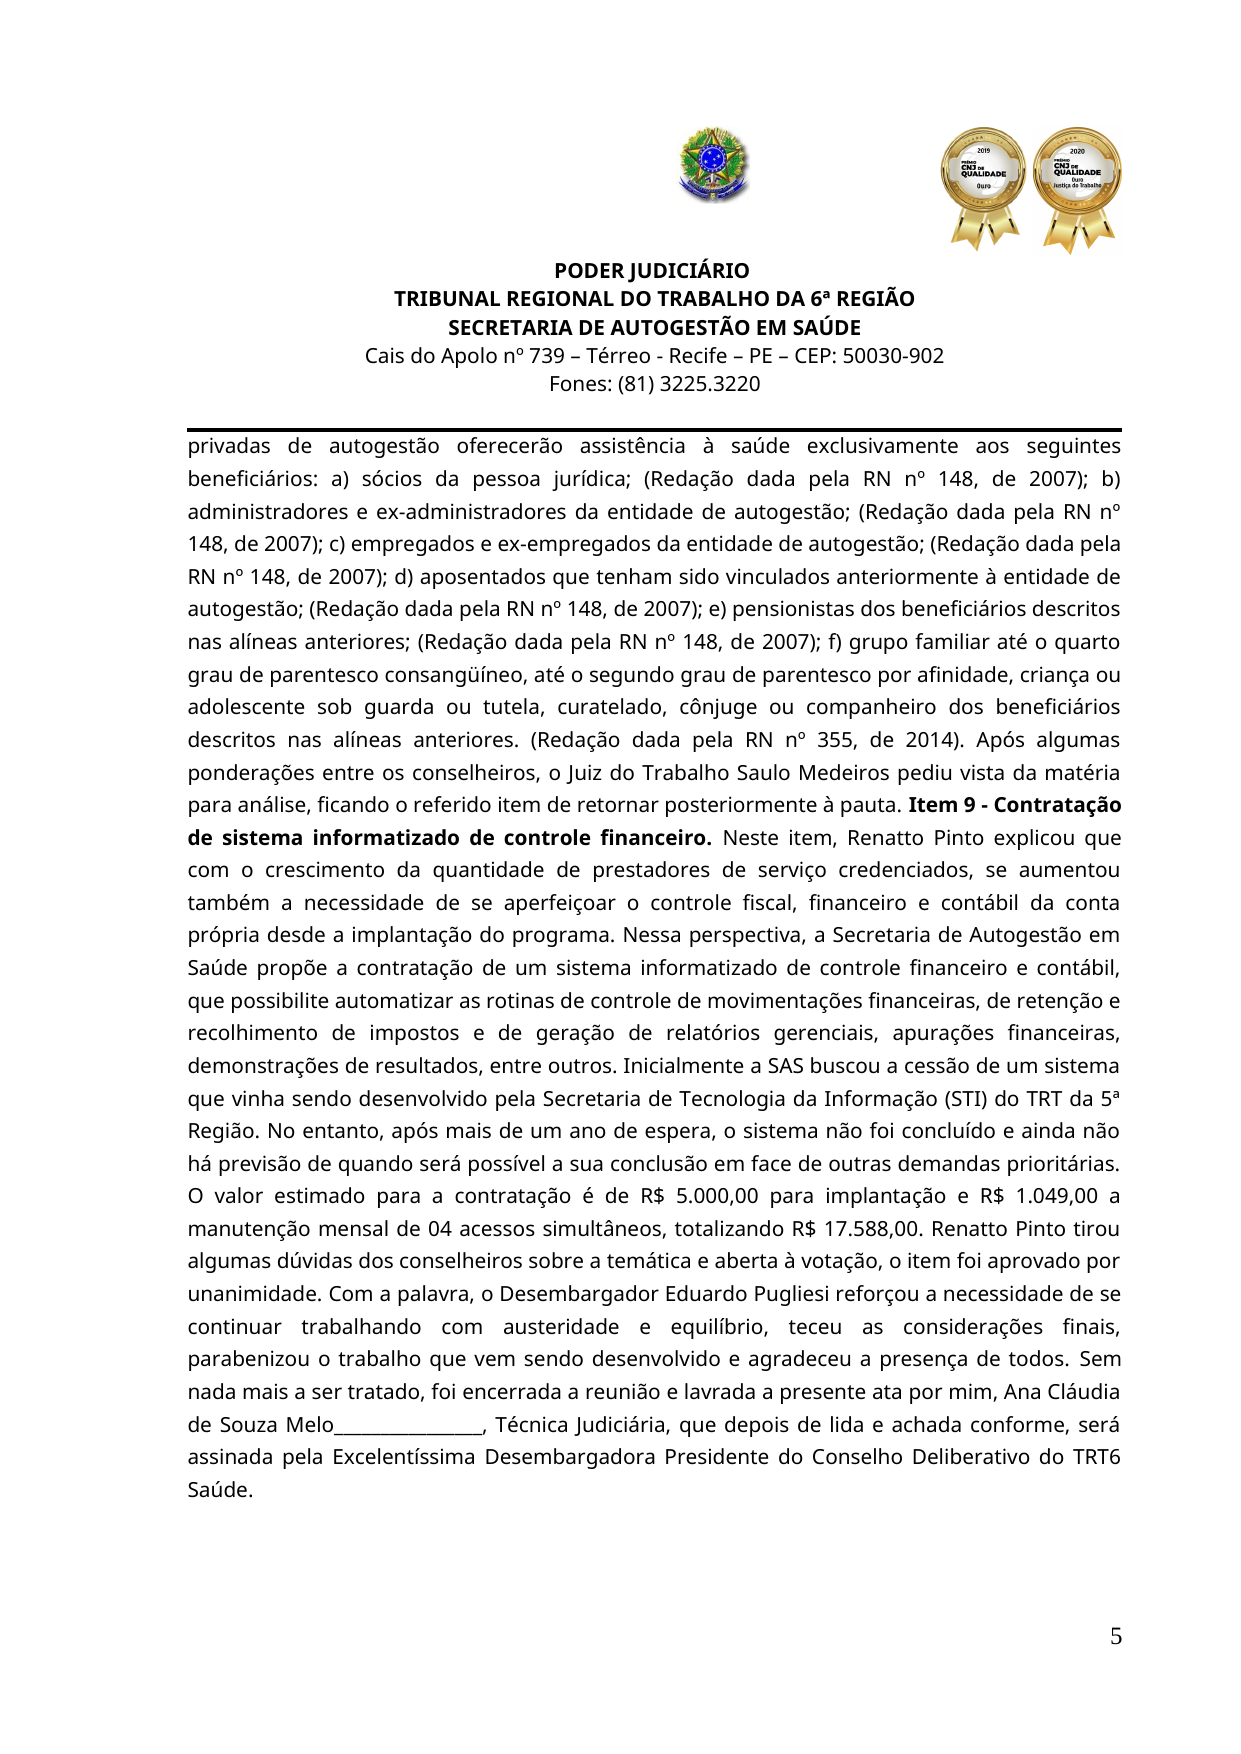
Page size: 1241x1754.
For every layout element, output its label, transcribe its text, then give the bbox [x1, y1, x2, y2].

text privadas de autogestão oferecerão assistência à saúde exclusivamente aos seguintes beneficiários: a) sócios da pessoa jurídica; (Redação dada pela RN nº 148, de 2007); b) administradores e ex-administradores da entidade de autogestão; (Redação dada pela RN nº 148, de 2007); c) empregados e ex-empregados da entidade de autogestão; (Redação dada pela RN nº 148, de 2007); d) aposentados que tenham sido vinculados anteriormente à entidade de autogestão; (Redação dada pela RN nº 148, de 2007); e) pensionistas dos beneficiários descritos nas alíneas anteriores; (Redação dada pela RN nº 148, de 2007); f) grupo familiar até o quarto grau de parentesco consangüíneo, até o segundo grau de parentesco por afinidade, criança ou adolescente sob guarda ou tutela, curatelado, cônjuge ou companheiro dos beneficiários descritos nas alíneas anteriores. (Redação dada pela RN nº 355, de 2014). Após algumas ponderações entre os conselheiros, o Juiz do Trabalho Saulo Medeiros pediu vista da matéria para análise, ficando o referido item de retornar posteriormente à pauta. Item 9 - Contratação de sistema informatizado de controle financeiro. Neste item, Renatto Pinto explicou que com o crescimento da quantidade de prestadores de serviço credenciados, se aumentou também a necessidade de se aperfeiçoar o controle fiscal, financeiro e contábil da conta própria desde a implantação do programa. Nessa perspectiva, a Secretaria de Autogestão em Saúde propõe a contratação de um sistema informatizado de controle financeiro e contábil, que possibilite automatizar as rotinas de controle de movimentações financeiras, de retenção e recolhimento de impostos e de geração de relatórios gerenciais, apurações financeiras, demonstrações de resultados, entre outros. Inicialmente a SAS buscou a cessão de um sistema que vinha sendo desenvolvido pela Secretaria de Tecnologia da Informação (STI) do TRT da 5ª Região. No entanto, após mais de um ano de espera, o sistema não foi concluído e ainda não há previsão de quando será possível a sua conclusão em face de outras demandas prioritárias. O valor estimado para a contratação é de R$ 5.000,00 para implantação e R$ 1.049,00 a manutenção mensal de 04 acessos simultâneos, totalizando R$ 17.588,00. Renatto Pinto tirou algumas dúvidas dos conselheiros sobre a temática e aberta à votação, o item foi aprovado por unanimidade. Com a palavra, o Desembargador Eduardo Pugliesi reforçou a necessidade de se continuar trabalhando com austeridade e equilíbrio, teceu as considerações finais, parabenizou o trabalho que vem sendo desenvolvido e agradeceu a presença de todos. Sem nada mais a ser tratado, foi encerrada a reunião e lavrada a presente ata por mim, Ana Cláudia de Souza Melo________________, Técnica Judiciária, que depois de lida e achada conforme, será assinada pela Excelentíssima Desembargadora Presidente do Conselho Deliberativo do TRT6 Saúde. [187, 432, 1122, 1503]
